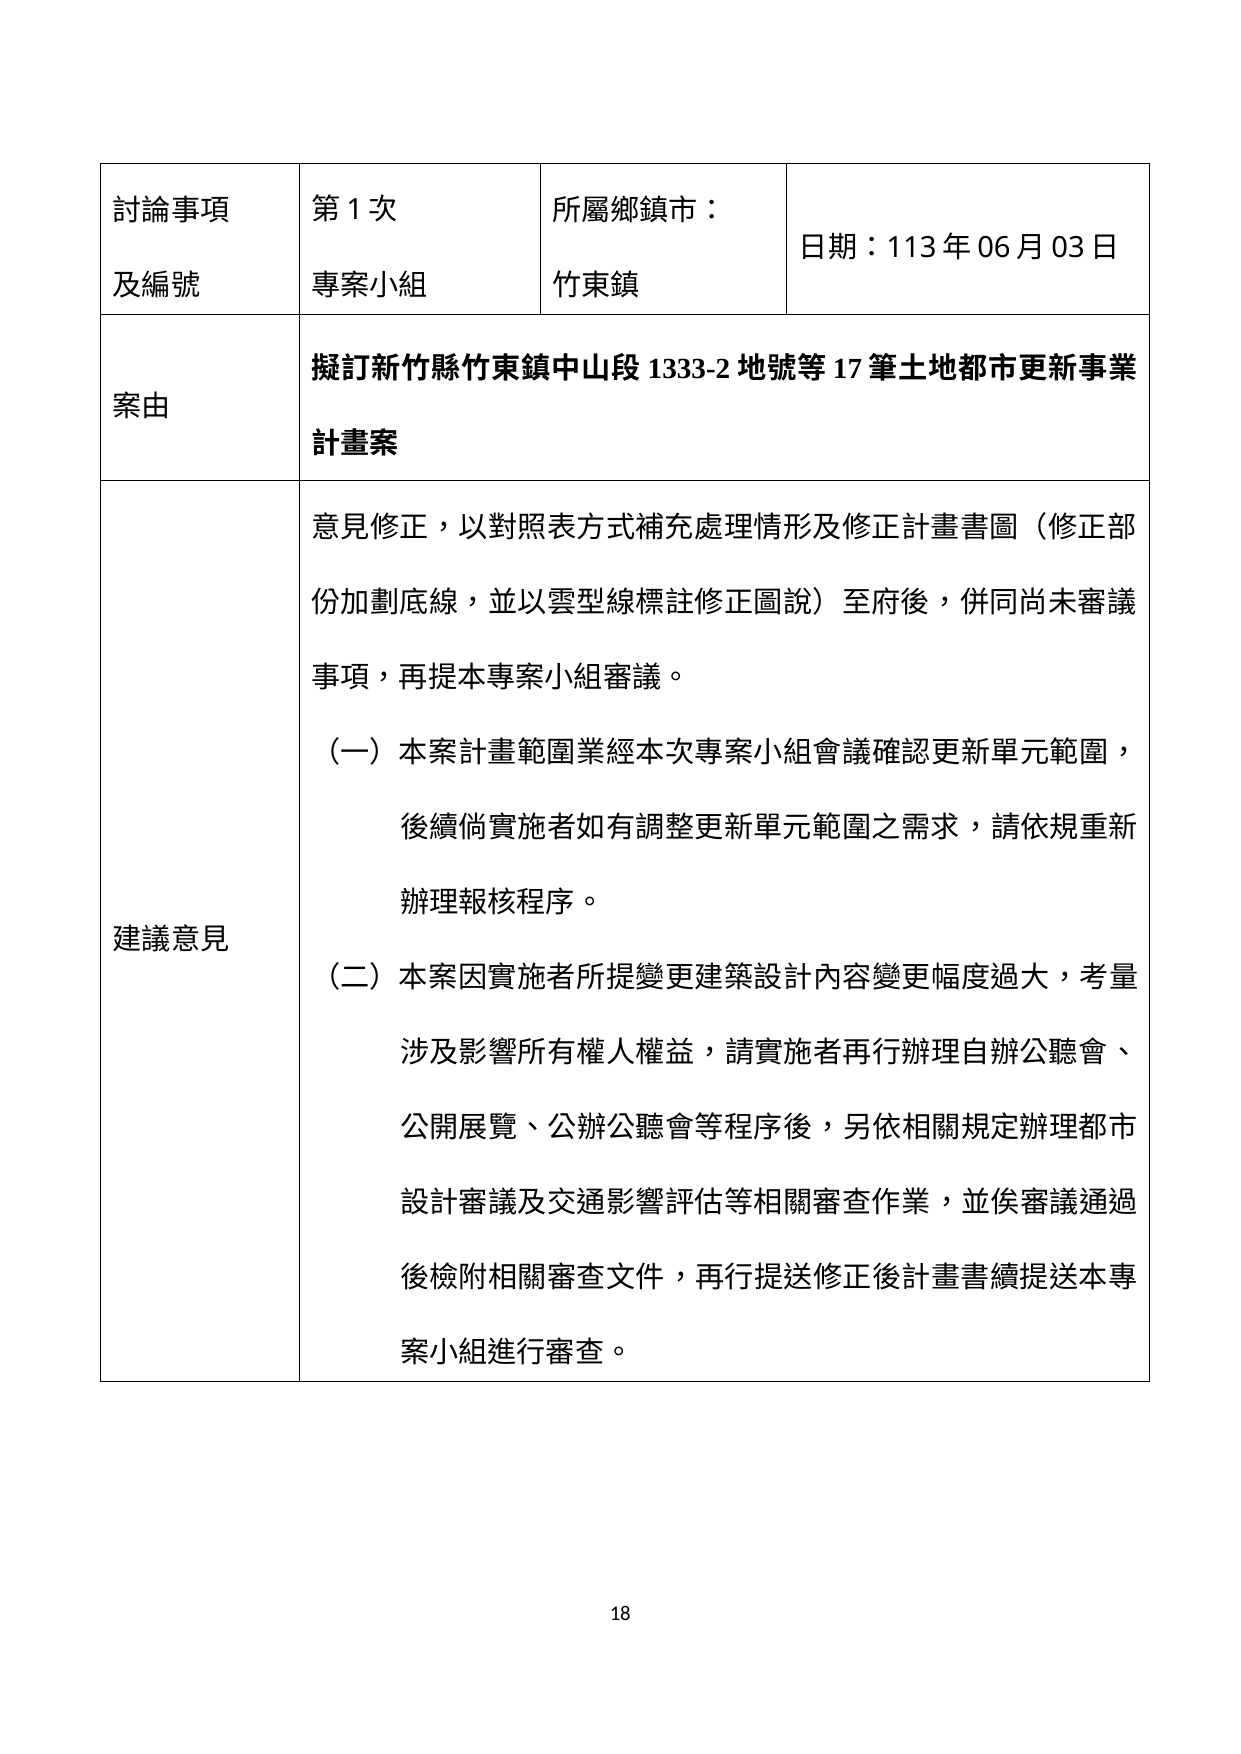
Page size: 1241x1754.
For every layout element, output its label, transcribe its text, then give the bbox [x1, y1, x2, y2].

table_header 日期：113年06月03日 [787, 164, 1149, 313]
table_header 第1次 專案小組 [300, 164, 540, 313]
table_cell 意見修正，以對照表方式補充處理情形及修正計畫書圖（修正部份加劃底線，並以雲型線標註修正圖說）至府後，併同尚未審議事項，再提本專案小組審議。 本案計畫範圍業經本次專案小組會議確認更新單元範圍，後續倘實施者如有調整更新單元範圍之需求，請依規重新辦理報核程序。 本案因實施者所提變更建築設計內容變更幅度過大，考量涉及影響所有權人權益，請實施者再行辦理自辦公聽會、公開展覽、公辦公聽會等程序後，另依相關規定辦理都市設計審議及交通影響評估等相關審查作業，並俟審議通過後檢附相關審查文件，再行提送修正後計畫書續提送本專案小組進行審查。 [300, 481, 1149, 1381]
table_header 所屬鄉鎮市： 竹東鎮 [541, 164, 786, 313]
table_header 討論事項 及編號 [101, 164, 299, 313]
table_cell 建議意見 [101, 481, 299, 1381]
table_cell 擬訂新竹縣竹東鎮中山段1333-2地號等17筆土地都市更新事業計畫案 [300, 315, 1149, 479]
table_cell 案由 [101, 315, 299, 479]
